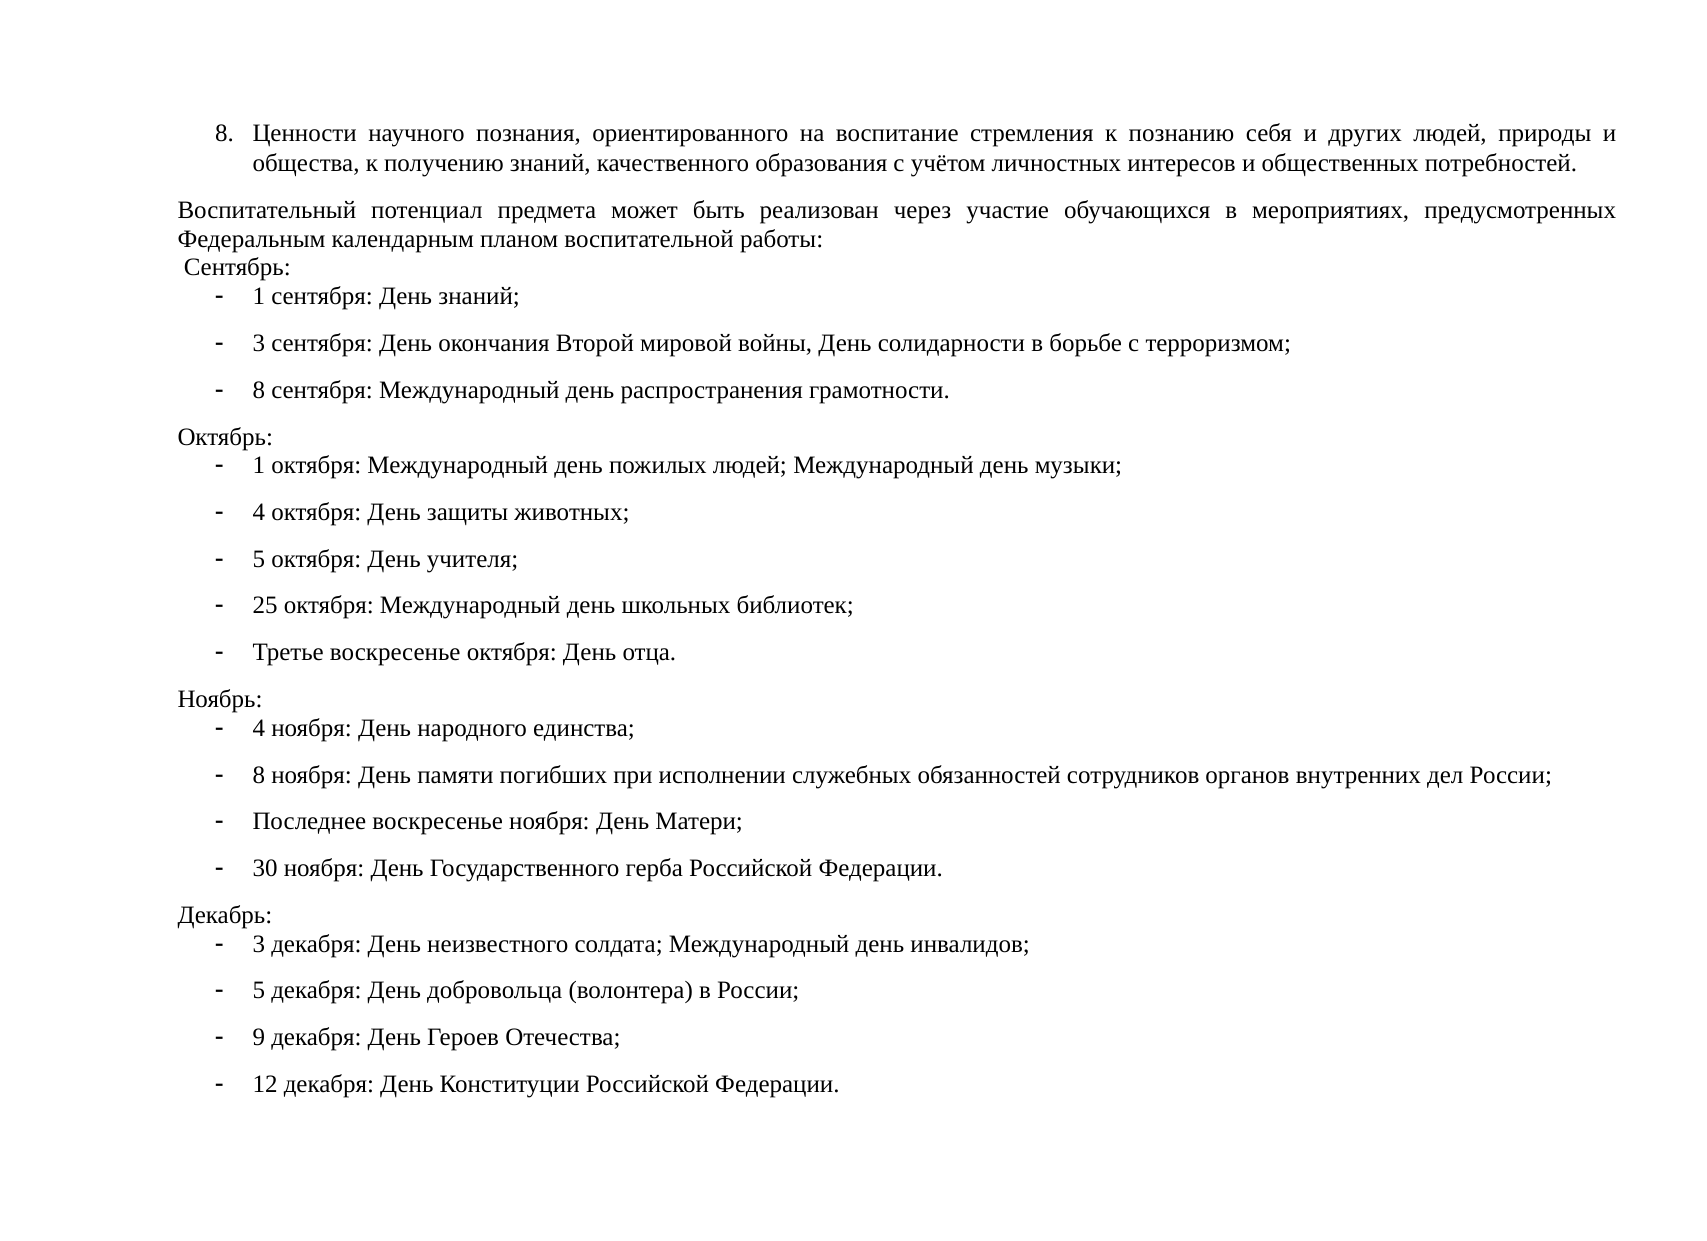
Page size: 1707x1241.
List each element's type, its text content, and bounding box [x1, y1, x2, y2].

text Сентябрь: [177, 252, 1618, 281]
list 1 сентября: День знаний; [215, 281, 1618, 310]
list 25 октября: Международный день школьных библиотек; [215, 591, 1618, 619]
list 3 сентября: День окончания Второй мировой войны, День солидарности в борьбе с терроризмом; [215, 328, 1618, 357]
list 5 октября: День учителя; [215, 544, 1618, 573]
text Ноябрь: [177, 684, 1618, 713]
list 5 декабря: День добровольца (волонтера) в России; [215, 976, 1618, 1004]
list 1 октября: Международный день пожилых людей; Международный день музыки; [215, 450, 1618, 479]
text Декабрь: [177, 900, 1618, 929]
list 8 ноября: День памяти погибших при исполнении служебных обязанностей сотрудников органов внутренних дел России; [215, 760, 1618, 788]
list 12 декабря: День Конституции Российской Федерации. [215, 1069, 1618, 1098]
list 30 ноября: День Государственного герба Российской Федерации. [215, 853, 1618, 882]
list 4 октября: День защиты животных; [215, 497, 1618, 526]
list Третье воскресенье октября: День отца. [215, 637, 1618, 666]
list Ценности научного познания, ориентированного на воспитание стремления к познанию себя и других людей, природы и общества, к получению знаний, качественного образования с учётом личностных интересов и общественных потребностей. [215, 118, 1618, 177]
text Воспитательный потенциал предмета может быть реализован через участие обучающихся в мероприятиях, предусмотренных Федеральным календарным планом воспитательной работы: [177, 195, 1618, 252]
text Октябрь: [177, 422, 1618, 450]
list 3 декабря: День неизвестного солдата; Международный день инвалидов; [215, 929, 1618, 957]
list Последнее воскресенье ноября: День Матери; [215, 806, 1618, 835]
list 9 декабря: День Героев Отечества; [215, 1022, 1618, 1051]
list 4 ноября: День народного единства; [215, 713, 1618, 742]
list 8 сентября: Международный день распространения грамотности. [215, 375, 1618, 403]
